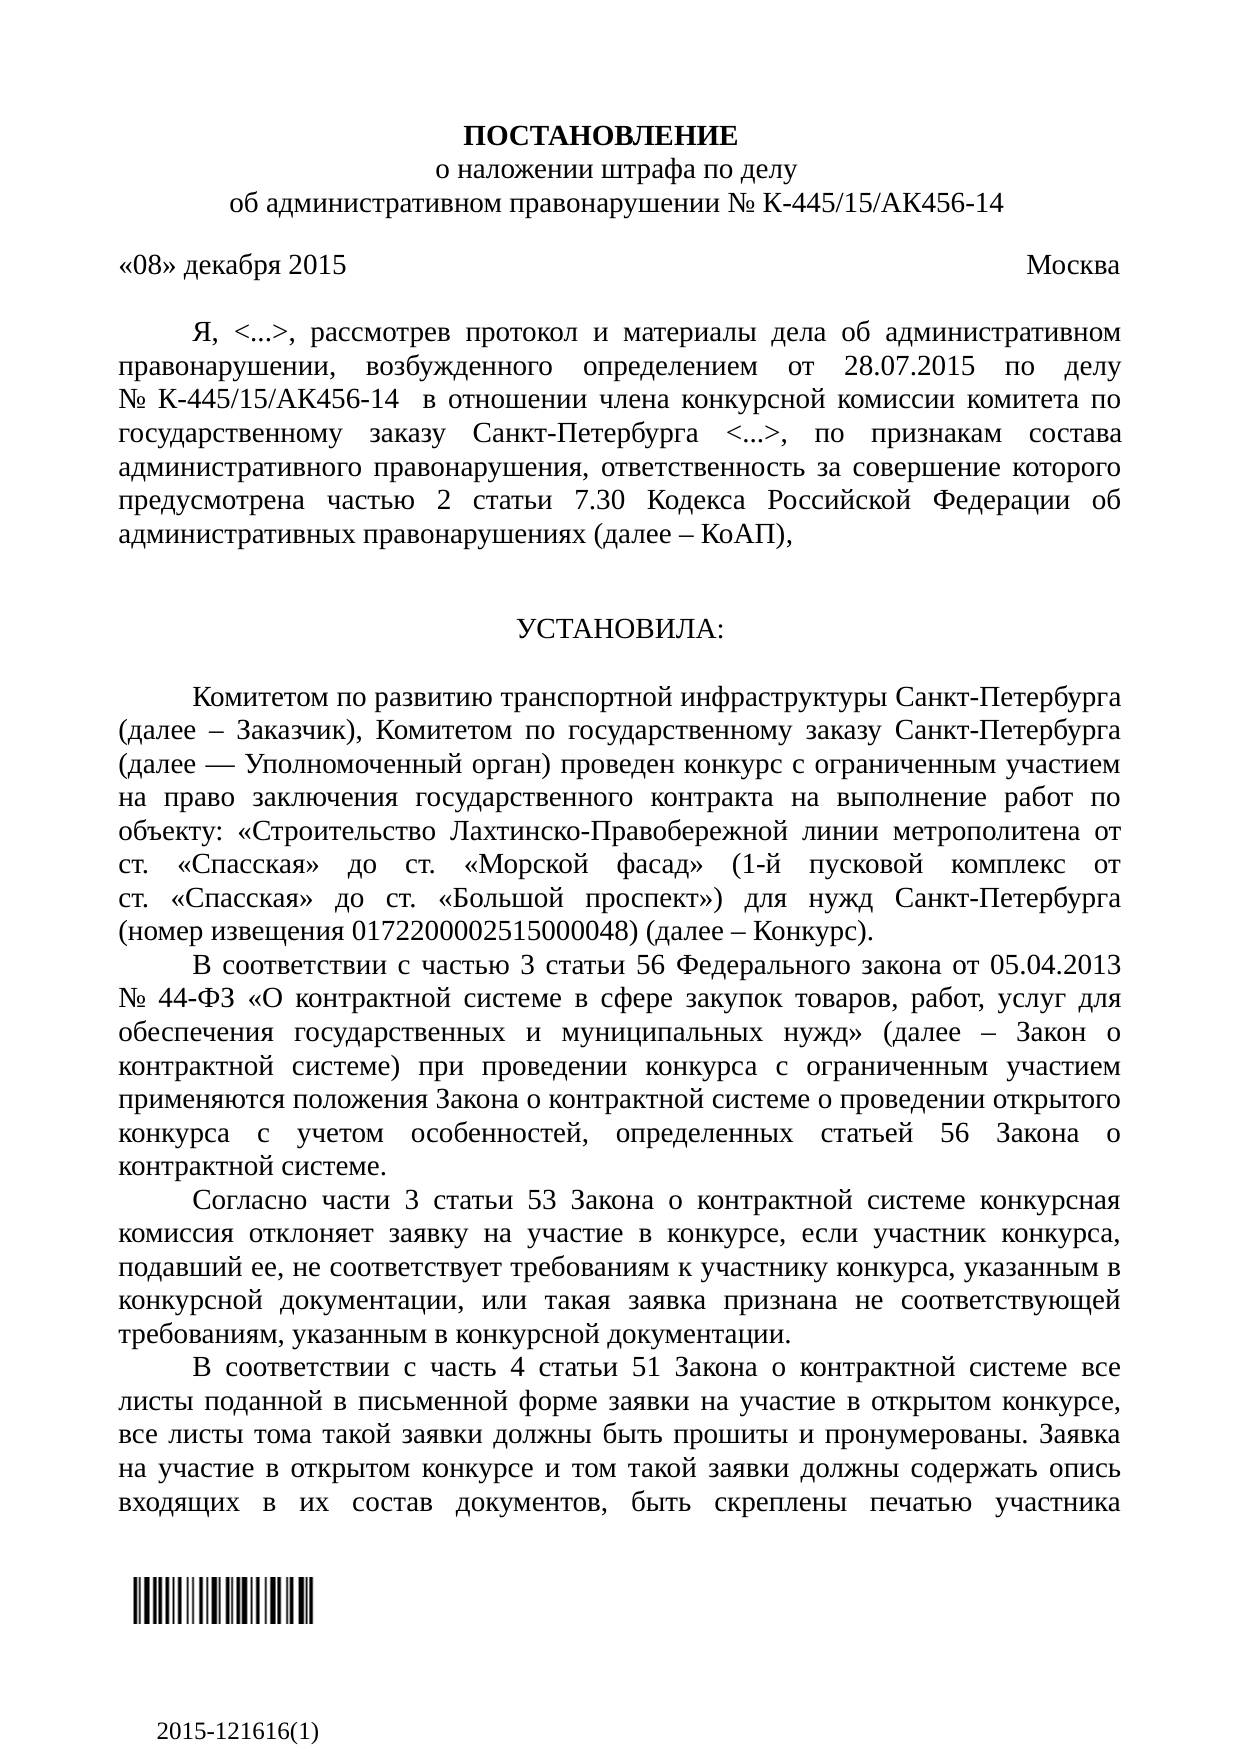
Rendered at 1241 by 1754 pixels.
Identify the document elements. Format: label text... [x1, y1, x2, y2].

text УСТАНОВИЛА: [118, 612, 1122, 645]
text В соответствии с часть 4 статьи 51 Закона о контрактной системе все листы поданной в письменной форме заявки на участие в открытом конкурсе, все листы тома такой заявки должны быть прошиты и пронумерованы. Заявка на участие в открытом конкурсе и том такой заявки должны содержать опись входящих в их состав документов, быть скреплены печатью участника [118, 1349, 1122, 1517]
text Согласно части 3 статьи 53 Закона о контрактной системе конкурсная комиссия отклоняет заявку на участие в конкурсе, если участник конкурса, подавший ее, не соответствует требованиям к участнику конкурса, указанным в конкурсной документации, или такая заявка признана не соответствующей требованиям, указанным в конкурсной документации. [118, 1182, 1122, 1349]
text о наложении штрафа по делу [118, 152, 1122, 185]
text ПОСТАНОВЛЕНИЕ [117, 118, 1078, 152]
text об административном правонарушении № К-445/15/АК456-14 [118, 185, 1122, 219]
picture [118, 1577, 331, 1624]
text «08» декабря 2015 Москва [118, 247, 1122, 281]
text Я, <...>, рассмотрев протокол и материалы дела об административном правонарушении, возбужденного определением от 28.07.2015 по делу № К-445/15/АК456-14 в отношении члена конкурсной комиссии комитета по государственному заказу Санкт-Петербурга <...>, по признакам состава административного правонарушения, ответственность за совершение которого предусмотрена частью 2 статьи 7.30 Кодекса Российской Федерации об административных правонарушениях (далее – КоАП), [118, 314, 1122, 549]
text В соответствии с частью 3 статьи 56 Федерального закона от 05.04.2013 № 44-ФЗ «О контрактной системе в сфере закупок товаров, работ, услуг для обеспечения государственных и муниципальных нужд» (далее – Закон о контрактной системе) при проведении конкурса с ограниченным участием применяются положения Закона о контрактной системе о проведении открытого конкурса с учетом особенностей, определенных статьей 56 Закона о контрактной системе. [118, 947, 1122, 1182]
text Комитетом по развитию транспортной инфраструктуры Санкт-Петербурга (далее – Заказчик), Комитетом по государственному заказу Санкт-Петербурга (далее — Уполномоченный орган) проведен конкурс с ограниченным участием на право заключения государственного контракта на выполнение работ по объекту: «Строительство Лахтинско-Правобережной линии метрополитена от ст. «Спасская» до ст. «Морской фасад» (1-й пусковой комплекс от ст. «Спасская» до ст. «Большой проспект») для нужд Санкт-Петербурга (номер извещения 0172200002515000048) (далее – Конкурс). [118, 679, 1122, 947]
